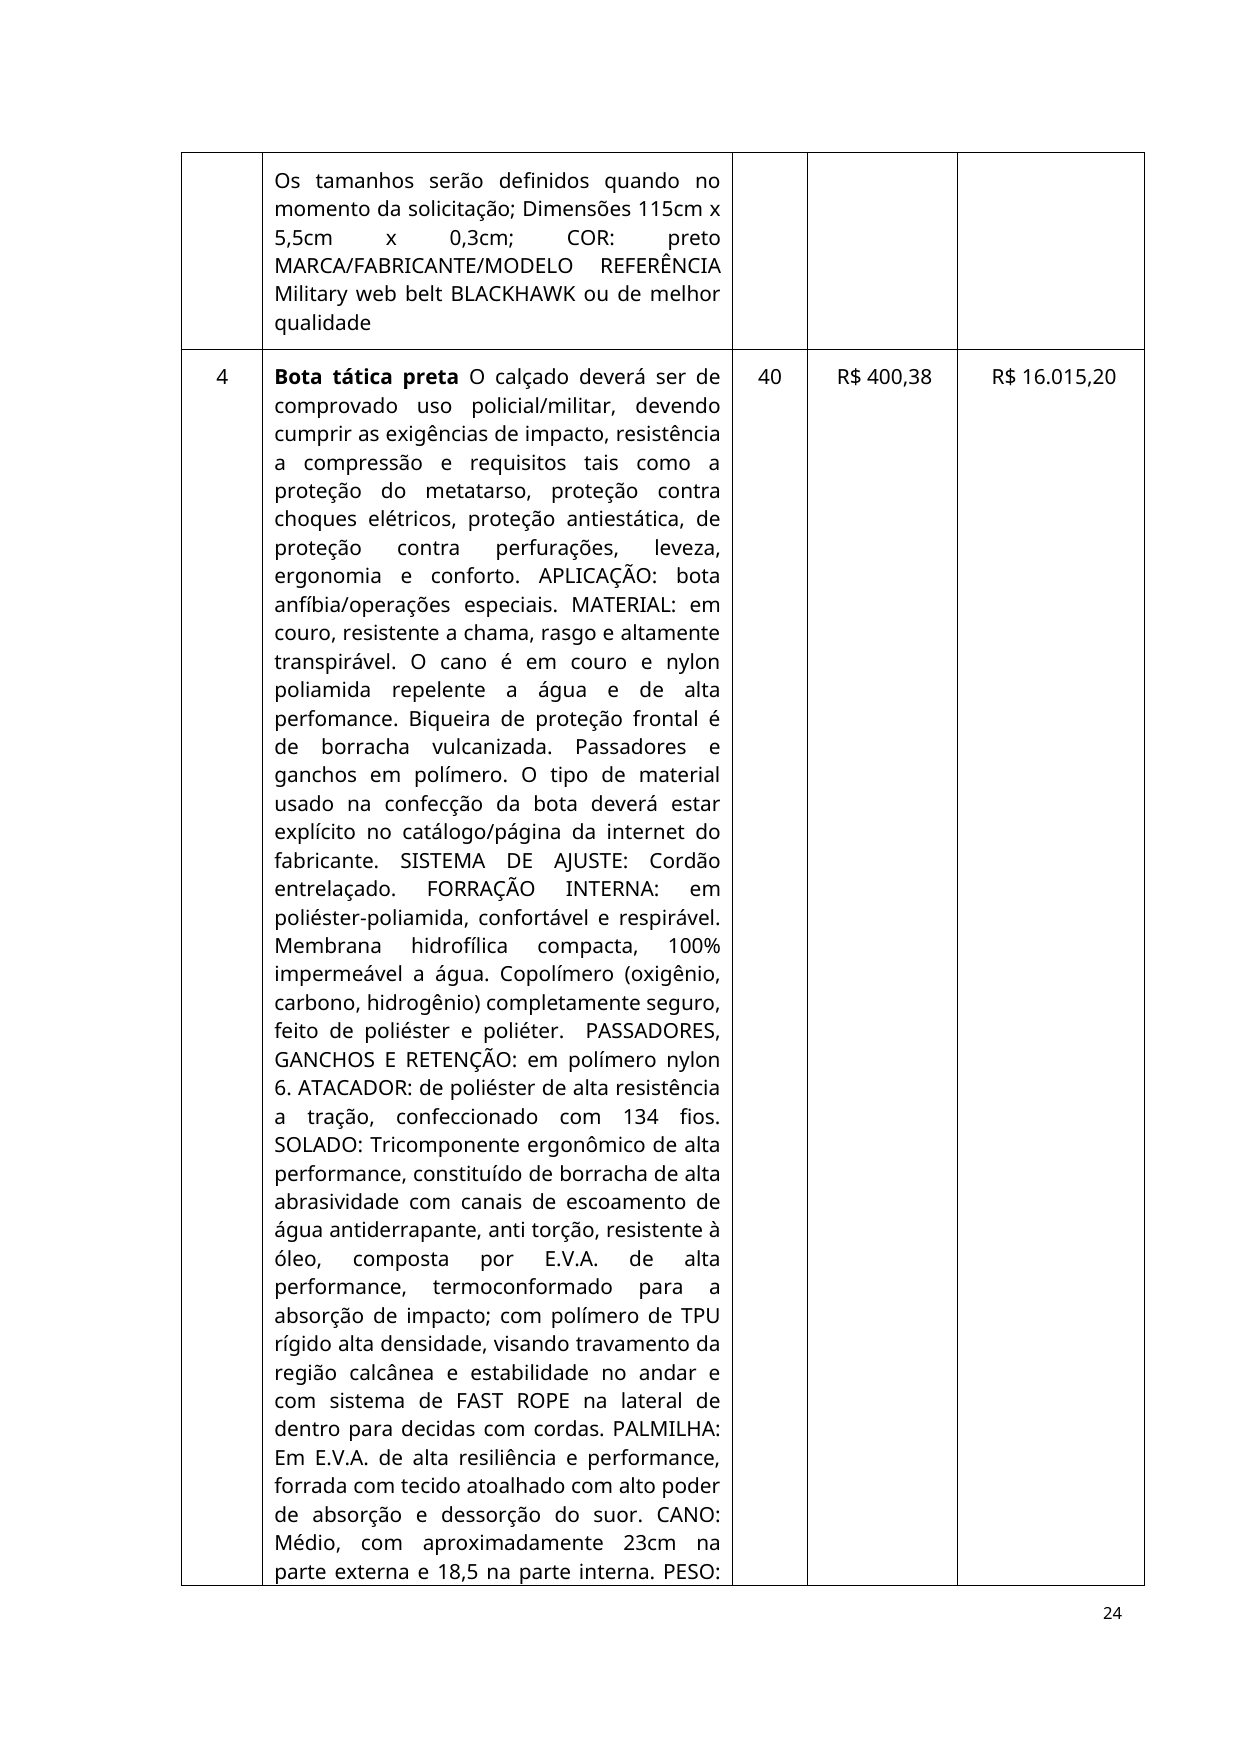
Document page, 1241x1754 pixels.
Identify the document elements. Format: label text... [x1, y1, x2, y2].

table_cell [958, 153, 1144, 349]
table_cell Bota tática preta O calçado deverá ser de comprovado uso policial/militar, devendo cumprir as exigências de impacto, resistência a compressão e requisitos tais como a proteção do metatarso, proteção contra choques elétricos, proteção antiestática, de proteção contra perfurações, leveza, ergonomia e conforto. APLICAÇÃO: bota anfíbia/operações especiais. MATERIAL: em couro, resistente a chama, rasgo e altamente transpirável. O cano é em couro e nylon poliamida repelente a água e de alta perfomance. Biqueira de proteção frontal é de borracha vulcanizada. Passadores e ganchos em polímero. O tipo de material usado na confecção da bota deverá estar explícito no catálogo/página da internet do fabricante. SISTEMA DE AJUSTE: Cordão entrelaçado. FORRAÇÃO INTERNA: em poliéster-poliamida, confortável e respirável. Membrana hidrofílica compacta, 100% impermeável a água. Copolímero (oxigênio, carbono, hidrogênio) completamente seguro, feito de poliéster e poliéter. PASSADORES, GANCHOS E RETENÇÃO: em polímero nylon 6. ATACADOR: de poliéster de alta resistência a tração, confeccionado com 134 fios. SOLADO: Tricomponente ergonômico de alta performance, constituído de borracha de alta abrasividade com canais de escoamento de água antiderrapante, anti torção, resistente à óleo, composta por E.V.A. de alta performance, termoconformado para a absorção de impacto; com polímero de TPU rígido alta densidade, visando travamento da região calcânea e estabilidade no andar e com sistema de FAST ROPE na lateral de dentro para decidas com cordas. PALMILHA: Em E.V.A. de alta resiliência e performance, forrada com tecido atoalhado com alto poder de absorção e dessorção do suor. CANO: Médio, com aproximadamente 23cm na parte externa e 18,5 na parte interna. PESO: [263, 350, 732, 1585]
table_cell 4 [182, 350, 262, 1585]
table_cell R$ 16.015,20 [958, 350, 1144, 1585]
table_cell [733, 153, 807, 349]
table_cell [808, 153, 957, 349]
table_cell [182, 153, 262, 349]
table_cell Os tamanhos serão definidos quando no momento da solicitação; Dimensões 115cm x 5,5cm x 0,3cm; COR: preto MARCA/FABRICANTE/MODELO REFERÊNCIA Military web belt BLACKHAWK ou de melhor qualidade [263, 153, 732, 349]
table_cell R$ 400,38 [808, 350, 957, 1585]
table_cell 40 [733, 350, 807, 1585]
